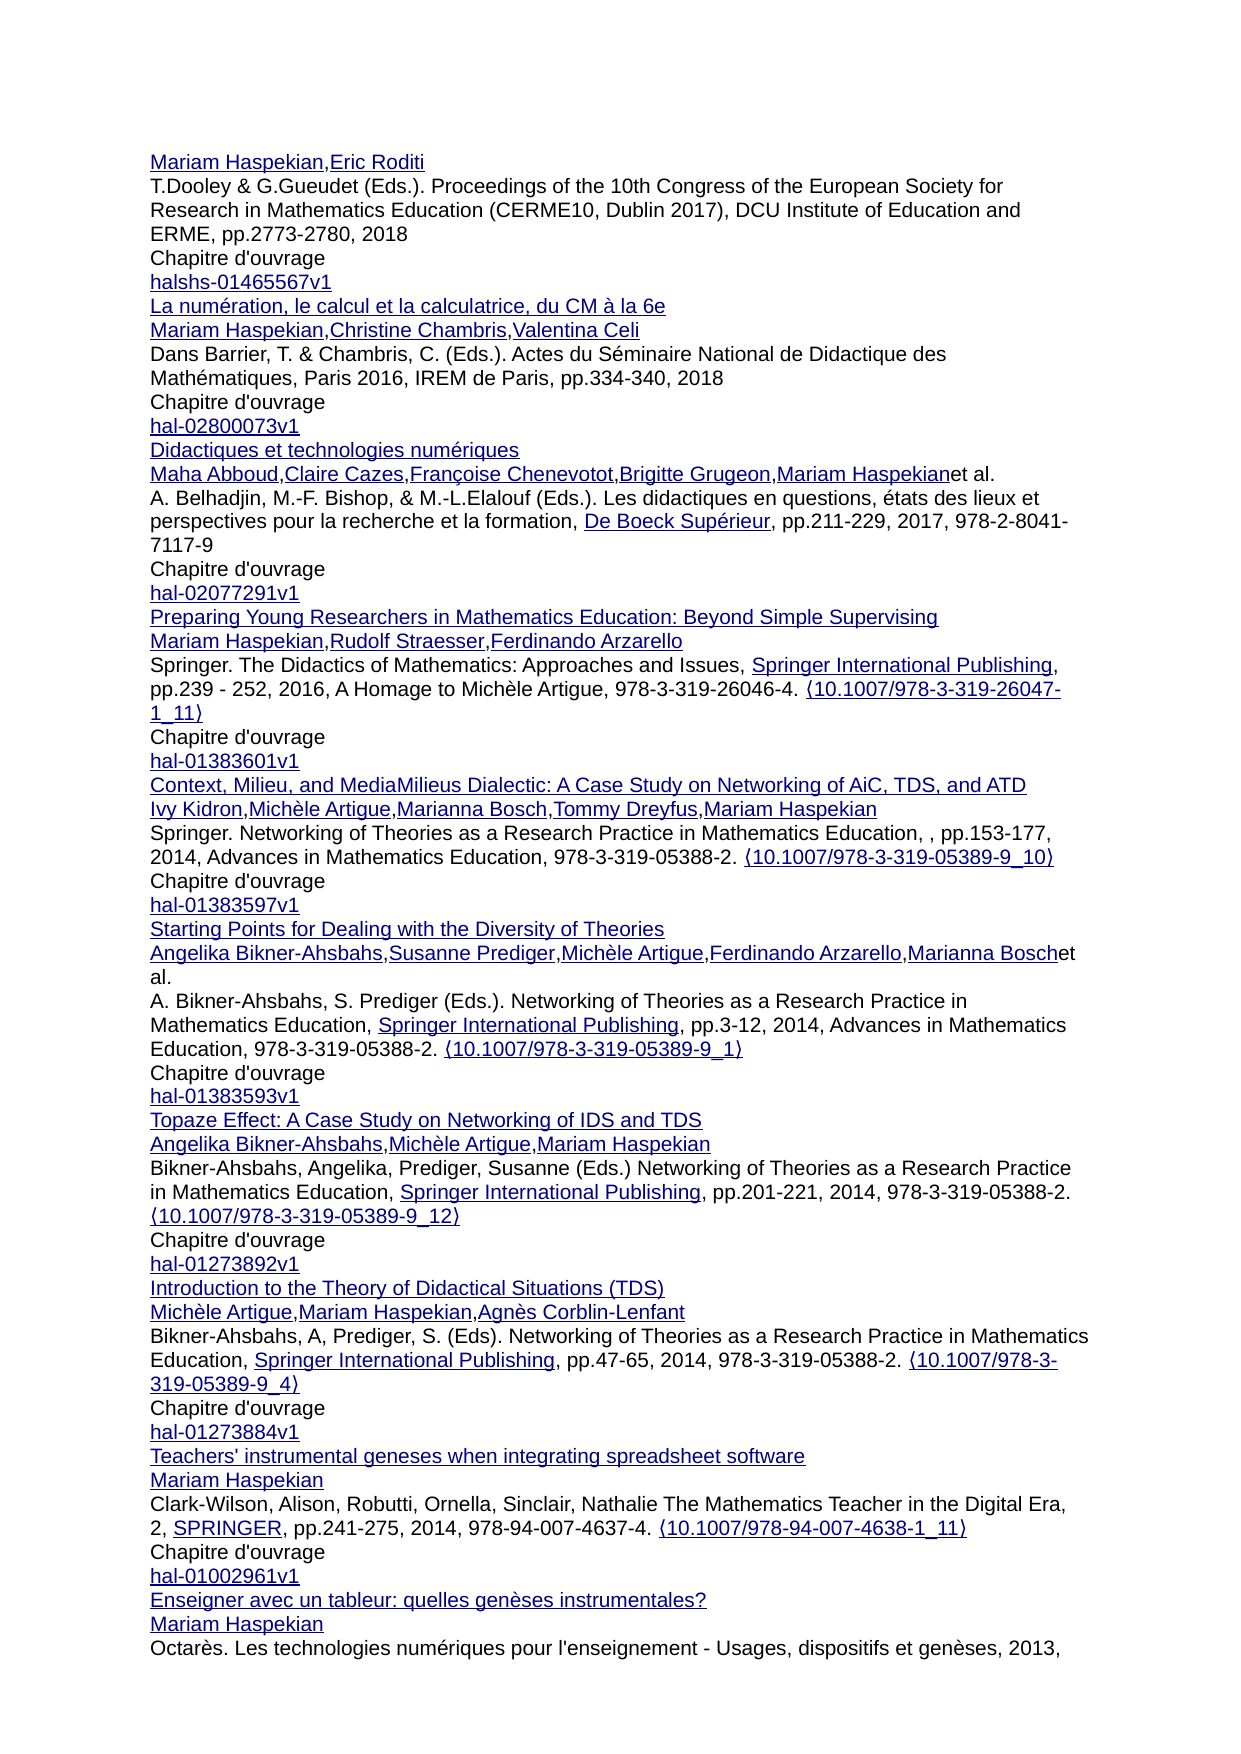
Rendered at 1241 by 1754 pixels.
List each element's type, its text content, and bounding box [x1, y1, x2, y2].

table_cell Mariam Haspekian,Eric Roditi T.Dooley & G.Gueudet (Eds.). Proceedings of the 10th Congress of the European Society for Research in Mathematics Education (CERME10, Dublin 2017), DCU Institute of Education and ERME, pp.2773-2780, 2018 Chapitre d'ouvrage halshs-01465567v1 [150, 150, 1090, 294]
table_cell La numération, le calcul et la calculatrice, du CM à la 6e Mariam Haspekian,Christine Chambris,Valentina Celi Dans Barrier, T. & Chambris, C. (Eds.). Actes du Séminaire National de Didactique des Mathématiques, Paris 2016, IREM de Paris, pp.334-340, 2018 Chapitre d'ouvrage hal-02800073v1 [150, 294, 1090, 437]
table_cell Preparing Young Researchers in Mathematics Education: Beyond Simple Supervising Mariam Haspekian,Rudolf Straesser,Ferdinando Arzarello Springer. The Didactics of Mathematics: Approaches and Issues, Springer International Publishing, pp.239 - 252, 2016, A Homage to Michèle Artigue, 978-3-319-26046-4. ⟨10.1007/978-3-319-26047-1_11⟩ Chapitre d'ouvrage hal-01383601v1 [150, 605, 1090, 773]
table_cell Enseigner avec un tableur: quelles genèses instrumentales? Mariam Haspekian Octarès. Les technologies numériques pour l'enseignement - Usages, dispositifs et genèses, 2013, [150, 1588, 1090, 1659]
table_cell Teachers' instrumental geneses when integrating spreadsheet software Mariam Haspekian Clark-Wilson, Alison, Robutti, Ornella, Sinclair, Nathalie The Mathematics Teacher in the Digital Era, 2, SPRINGER, pp.241-275, 2014, 978-94-007-4637-4. ⟨10.1007/978-94-007-4638-1_11⟩ Chapitre d'ouvrage hal-01002961v1 [150, 1444, 1090, 1587]
table_cell Context, Milieu, and Media­Milieus Dialectic: A Case Study on Networking of AiC, TDS, and ATD Ivy Kidron,Michèle Artigue,Marianna Bosch,Tommy Dreyfus,Mariam Haspekian Springer. Networking of Theories as a Research Practice in Mathematics Education, , pp.153-177, 2014, Advances in Mathematics Education, 978-3-319-05388-2. ⟨10.1007/978-3-319-05389-9_10⟩ Chapitre d'ouvrage hal-01383597v1 [150, 773, 1090, 917]
table_cell Starting Points for Dealing with the Diversity of Theories Angelika Bikner-Ahsbahs,Susanne Prediger,Michèle Artigue,Ferdinando Arzarello,Marianna Boschet al. A. Bikner-Ahsbahs, S. Prediger (Eds.). Networking of Theories as a Research Practice in Mathematics Education, Springer International Publishing, pp.3-12, 2014, Advances in Mathematics Education, 978-3-319-05388-2. ⟨10.1007/978-3-319-05389-9_1⟩ Chapitre d'ouvrage hal-01383593v1 [150, 917, 1090, 1108]
table_cell Didactiques et technologies numériques Maha Abboud,Claire Cazes,Françoise Chenevotot,Brigitte Grugeon,Mariam Haspekianet al. A. Belhadjin, M.-F. Bishop, & M.-L.Elalouf (Eds.). Les didactiques en questions, états des lieux et perspectives pour la recherche et la formation, De Boeck Supérieur, pp.211-229, 2017, 978-2-8041-7117-9 Chapitre d'ouvrage hal-02077291v1 [150, 438, 1090, 605]
table_cell Introduction to the Theory of Didactical Situations (TDS) Michèle Artigue,Mariam Haspekian,Agnès Corblin-Lenfant Bikner-Ahsbahs, A, Prediger, S. (Eds). Networking of Theories as a Research Practice in Mathematics Education, Springer International Publishing, pp.47-65, 2014, 978-3-319-05388-2. ⟨10.1007/978-3-319-05389-9_4⟩ Chapitre d'ouvrage hal-01273884v1 [150, 1276, 1090, 1444]
table_cell Topaze Effect: A Case Study on Networking of IDS and TDS Angelika Bikner-Ahsbahs,Michèle Artigue,Mariam Haspekian Bikner-Ahsbahs, Angelika, Prediger, Susanne (Eds.) Networking of Theories as a Research Practice in Mathematics Education, Springer International Publishing, pp.201-221, 2014, 978-3-319-05388-2. ⟨10.1007/978-3-319-05389-9_12⟩ Chapitre d'ouvrage hal-01273892v1 [150, 1108, 1090, 1276]
